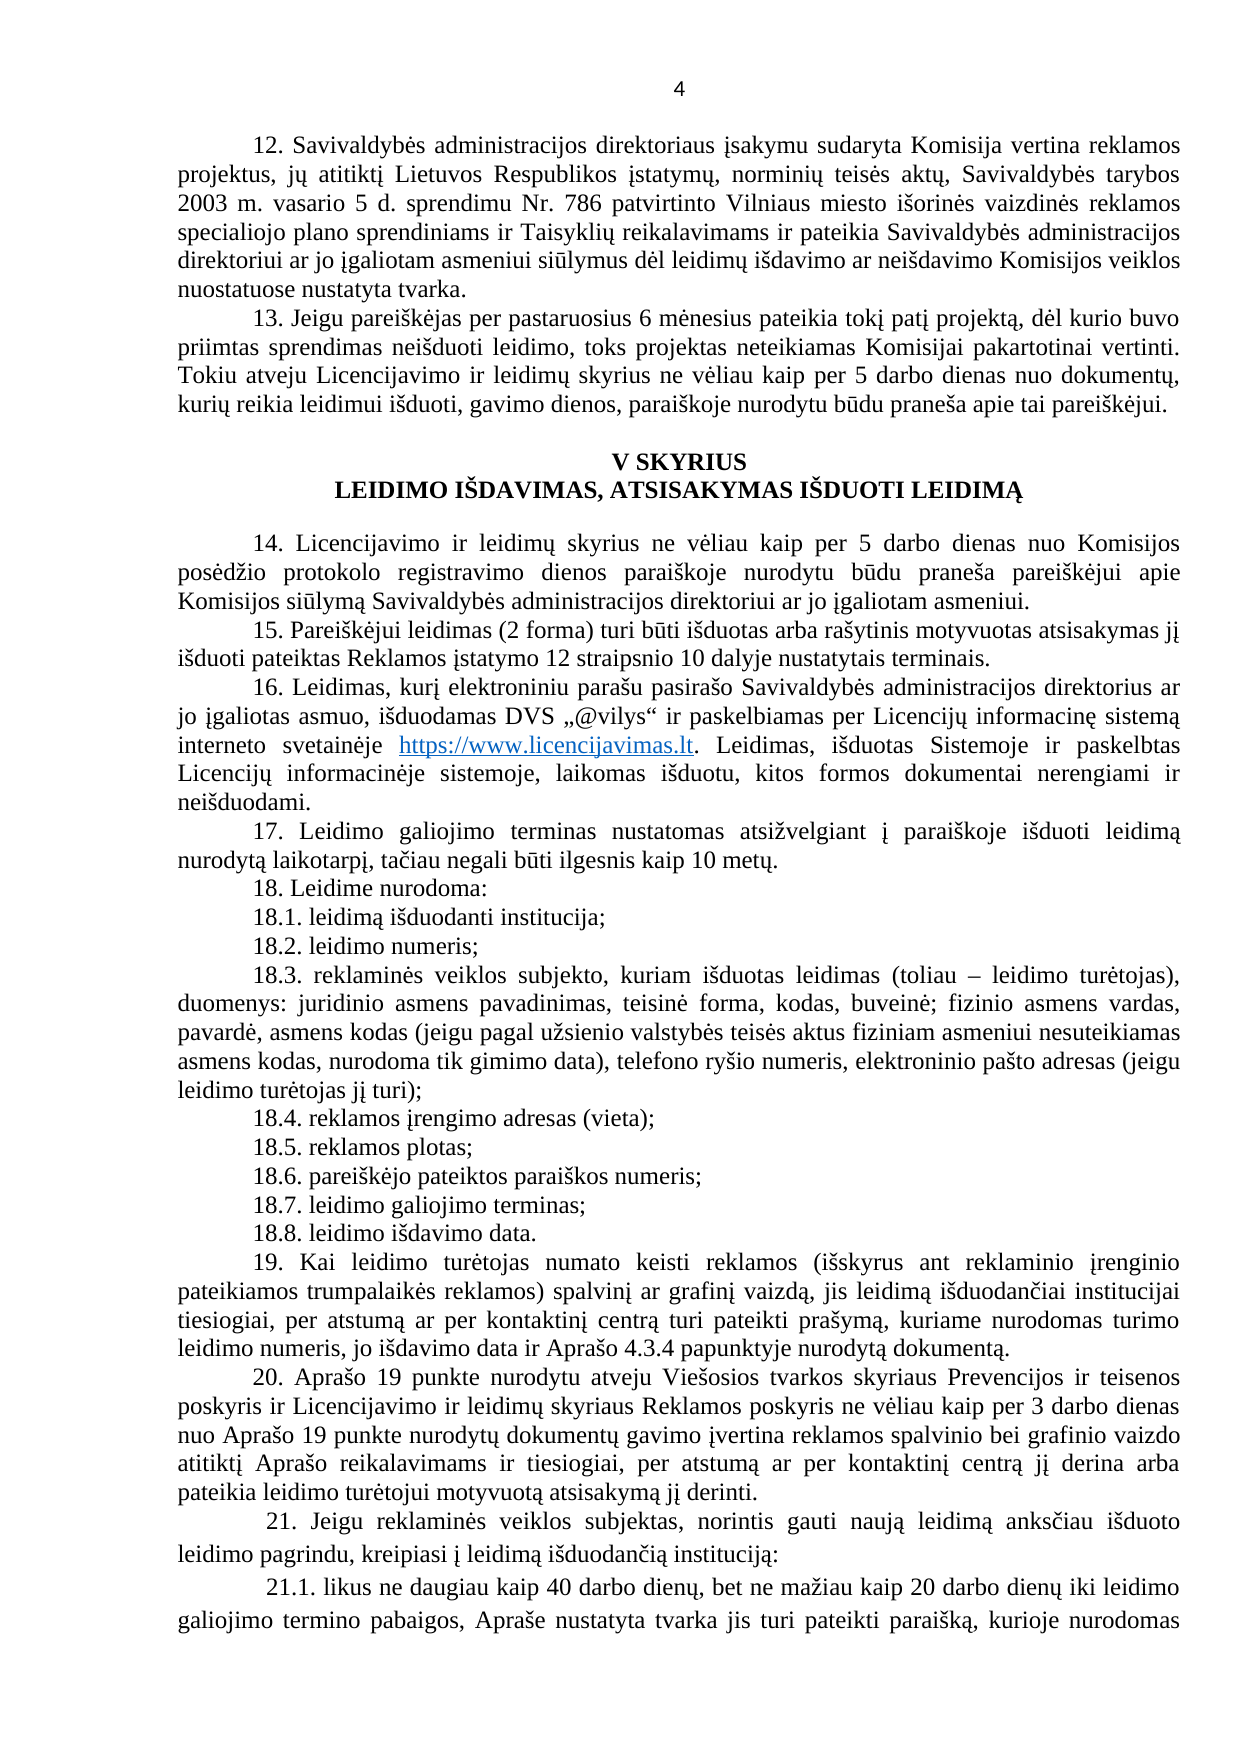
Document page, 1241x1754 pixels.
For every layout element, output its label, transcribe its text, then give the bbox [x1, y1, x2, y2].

text 18. Leidime nurodoma: [177, 873, 1181, 902]
text 18.3. reklaminės veiklos subjekto, kuriam išduotas leidimas (toliau – leidimo turėtojas), duomenys: juridinio asmens pavadinimas, teisinė forma, kodas, buveinė; fizinio asmens vardas, pavardė, asmens kodas (jeigu pagal užsienio valstybės teisės aktus fiziniam asmeniui nesuteikiamas asmens kodas, nurodoma tik gimimo data), telefono ryšio numeris, elektroninio pašto adresas (jeigu leidimo turėtojas jį turi); [177, 960, 1181, 1103]
text 19. Kai leidimo turėtojas numato keisti reklamos (išskyrus ant reklaminio įrenginio pateikiamos trumpalaikės reklamos) spalvinį ar grafinį vaizdą, jis leidimą išduodančiai institucijai tiesiogiai, per atstumą ar per kontaktinį centrą turi pateikti prašymą, kuriame nurodomas turimo leidimo numeris, jo išdavimo data ir Aprašo 4.3.4 papunktyje nurodytą dokumentą. [177, 1247, 1181, 1362]
text 18.7. leidimo galiojimo terminas; [177, 1190, 1181, 1218]
text 15. Pareiškėjui leidimas (2 forma) turi būti išduotas arba rašytinis motyvuotas atsisakymas jį išduoti pateiktas Reklamos įstatymo 12 straipsnio 10 dalyje nustatytais terminais. [177, 615, 1181, 672]
text 18.1. leidimą išduodanti institucija; [177, 902, 1181, 931]
text 18.4. reklamos įrengimo adresas (vieta); [177, 1103, 1181, 1132]
text 18.8. leidimo išdavimo data. [177, 1218, 1181, 1247]
text 12. Savivaldybės administracijos direktoriaus įsakymu sudaryta Komisija vertina reklamos projektus, jų atitiktį Lietuvos Respublikos įstatymų, norminių teisės aktų, Savivaldybės tarybos 2003 m. vasario 5 d. sprendimu Nr. 786 patvirtinto Vilniaus miesto išorinės vaizdinės reklamos specialiojo plano sprendiniams ir Taisyklių reikalavimams ir pateikia Savivaldybės administracijos direktoriui ar jo įgaliotam asmeniui siūlymus dėl leidimų išdavimo ar neišdavimo Komisijos veiklos nuostatuose nustatyta tvarka. [177, 131, 1181, 303]
text 21.1. likus ne daugiau kaip 40 darbo dienų, bet ne mažiau kaip 20 darbo dienų iki leidimo galiojimo termino pabaigos, Apraše nustatyta tvarka jis turi pateikti paraišką, kurioje nurodomas [177, 1572, 1181, 1634]
text 18.6. pareiškėjo pateiktos paraiškos numeris; [177, 1161, 1181, 1190]
text 18.2. leidimo numeris; [177, 931, 1181, 960]
text 17. Leidimo galiojimo terminas nustatomas atsižvelgiant į paraiškoje išduoti leidimą nurodytą laikotarpį, tačiau negali būti ilgesnis kaip 10 metų. [177, 816, 1181, 873]
text 20. Aprašo 19 punkte nurodytu atveju Viešosios tvarkos skyriaus Prevencijos ir teisenos poskyris ir Licencijavimo ir leidimų skyriaus Reklamos poskyris ne vėliau kaip per 3 darbo dienas nuo Aprašo 19 punkte nurodytų dokumentų gavimo įvertina reklamos spalvinio bei grafinio vaizdo atitiktį Aprašo reikalavimams ir tiesiogiai, per atstumą ar per kontaktinį centrą jį derina arba pateikia leidimo turėtojui motyvuotą atsisakymą jį derinti. [177, 1362, 1181, 1506]
text V SKYRIUS [177, 447, 1181, 476]
text 14. Licencijavimo ir leidimų skyrius ne vėliau kaip per 5 darbo dienas nuo Komisijos posėdžio protokolo registravimo dienos paraiškoje nurodytu būdu praneša pareiškėjui apie Komisijos siūlymą Savivaldybės administracijos direktoriui ar jo įgaliotam asmeniui. [177, 528, 1181, 615]
text 21. Jeigu reklaminės veiklos subjektas, norintis gauti naują leidimą anksčiau išduoto leidimo pagrindu, kreipiasi į leidimą išduodančią instituciją: [177, 1506, 1181, 1568]
text LEIDIMO IŠDAVIMAS, ATSISAKYMAS IŠDUOTI LEIDIMĄ [177, 476, 1181, 504]
text 13. Jeigu pareiškėjas per pastaruosius 6 mėnesius pateikia tokį patį projektą, dėl kurio buvo priimtas sprendimas neišduoti leidimo, toks projektas neteikiamas Komisijai pakartotinai vertinti. Tokiu atveju Licencijavimo ir leidimų skyrius ne vėliau kaip per 5 darbo dienas nuo dokumentų, kurių reikia leidimui išduoti, gavimo dienos, paraiškoje nurodytu būdu praneša apie tai pareiškėjui. [177, 303, 1181, 418]
text 18.5. reklamos plotas; [177, 1132, 1181, 1161]
text 16. Leidimas, kurį elektroniniu parašu pasirašo Savivaldybės administracijos direktorius ar jo įgaliotas asmuo, išduodamas DVS „@vilys“ ir paskelbiamas per Licencijų informacinę sistemą interneto svetainėje https://www.licencijavimas.lt. Leidimas, išduotas Sistemoje ir paskelbtas Licencijų informacinėje sistemoje, laikomas išduotu, kitos formos dokumentai nerengiami ir neišduodami. [177, 672, 1181, 816]
